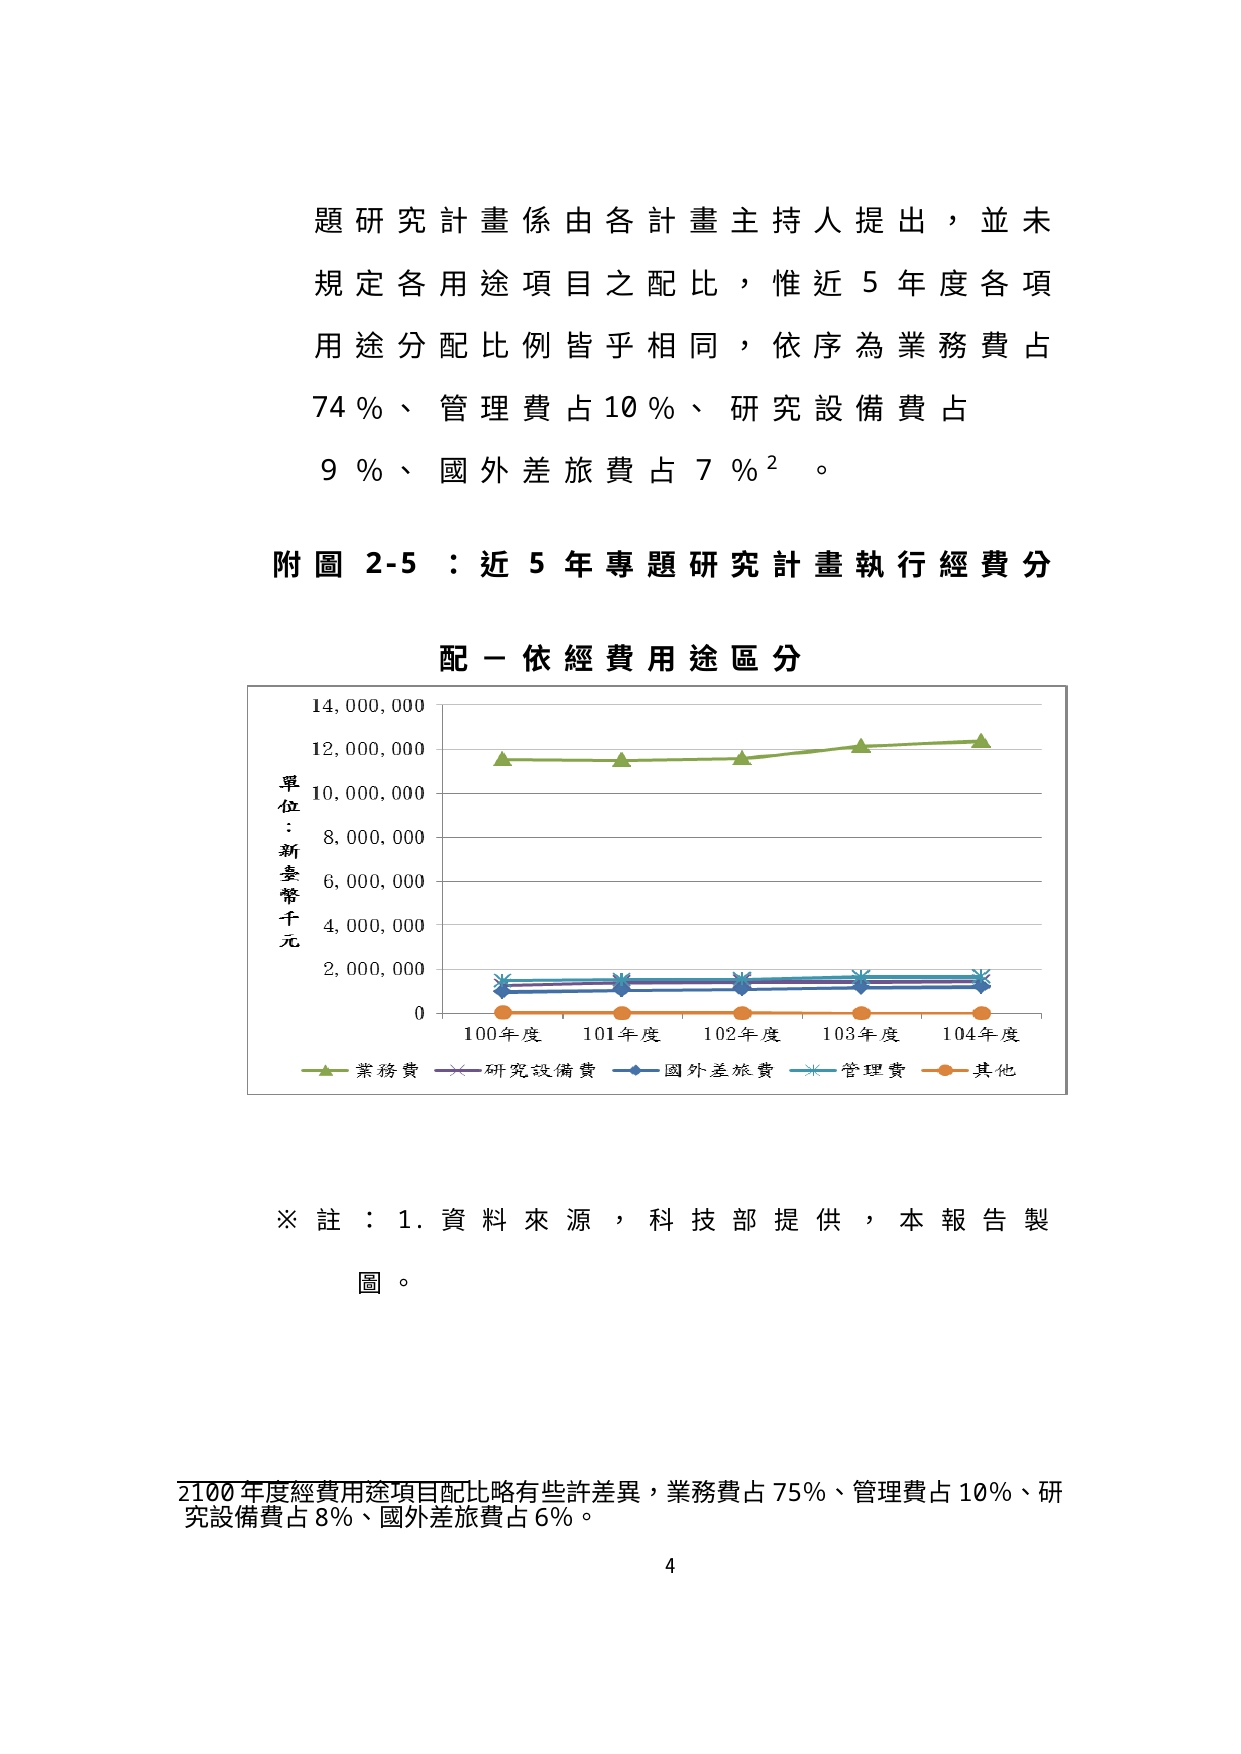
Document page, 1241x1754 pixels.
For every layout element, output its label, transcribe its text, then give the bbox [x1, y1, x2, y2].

text 附圖2-5：近5年專題研究計畫執行經費分配－依經費用途區分 [245, 490, 1058, 677]
text ※註：1.資料來源，科技部提供，本報告製圖。 [242, 1177, 1058, 1302]
text 題研究計畫係由各計畫主持人提出，並未規定各用途項目之配比，惟近5年度各項用途分配比例皆乎相同，依序為業務費占74％、管理費占10％、研究設備費占9％、國外差旅費占7％。 [271, 177, 1058, 490]
text 100年度經費用途項目配比略有些許差異，業務費占75％、管理費占10％、研究設備費占8％、國外差旅費占6％。 [177, 1482, 1063, 1532]
